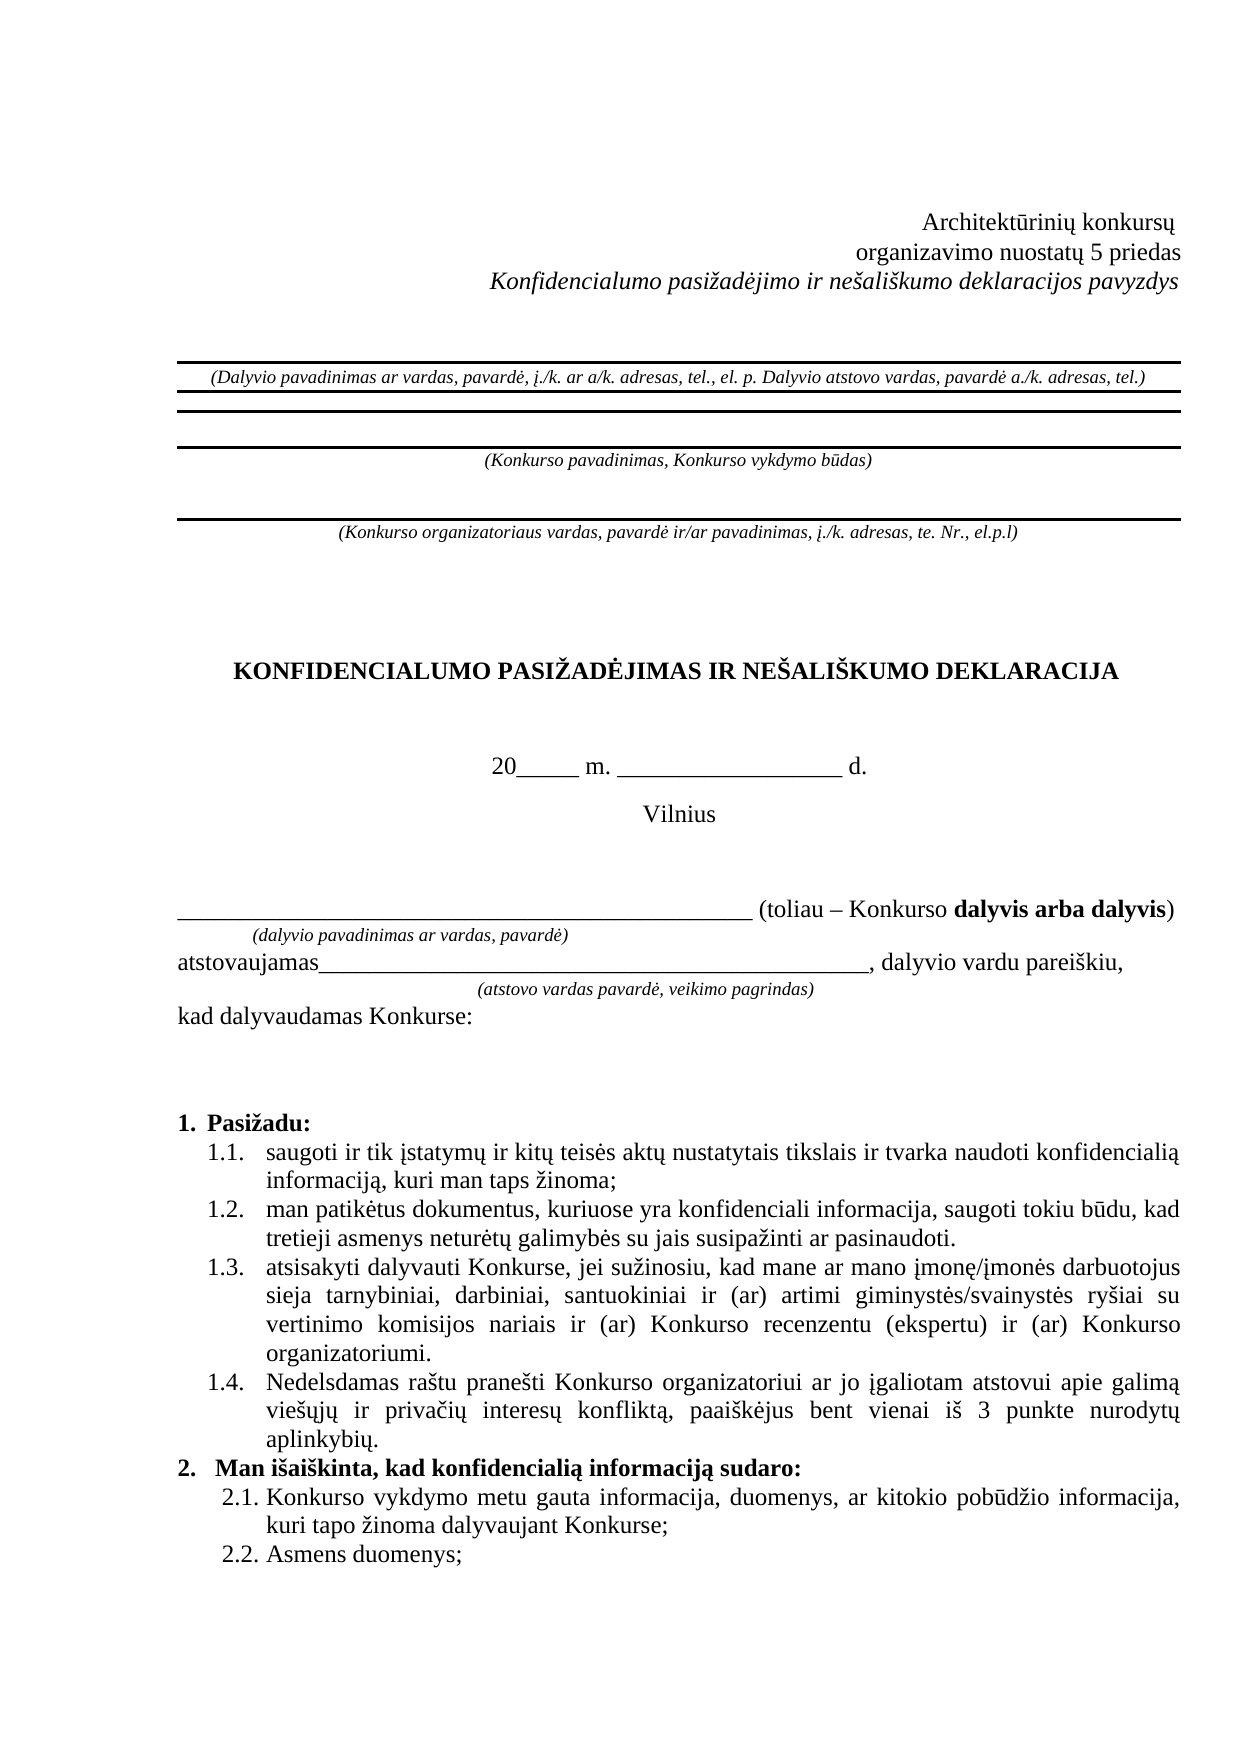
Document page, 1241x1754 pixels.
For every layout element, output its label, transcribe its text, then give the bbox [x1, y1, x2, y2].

text 1. Pasižadu: [177, 1108, 1181, 1137]
text 1.1. saugoti ir tik įstatymų ir kitų teisės aktų nustatytais tikslais ir tvarka naudoti konfidencialią informaciją, kuri man taps žinoma; [207, 1137, 1181, 1194]
text organizavimo nuostatų 5 priedas [177, 237, 1181, 266]
text Architektūrinių konkursų [177, 207, 1181, 235]
text (dalyvio pavadinimas ar vardas, pavardė) [177, 924, 1181, 946]
text Vilnius [177, 799, 1181, 827]
text 2.2. Asmens duomenys; [222, 1539, 1181, 1568]
text 1.3. atsisakyti dalyvauti Konkurse, jei sužinosiu, kad mane ar mano įmonę/įmonės darbuotojus sieja tarnybiniai, darbiniai, santuokiniai ir (ar) artimi giminystės/svainystės ryšiai su vertinimo komisijos nariais ir (ar) Konkurso recenzentu (ekspertu) ir (ar) Konkurso organizatoriumi. [207, 1252, 1181, 1367]
text atstovaujamas____________________________________________, dalyvio vardu pareiškiu, [177, 947, 1181, 976]
text Konfidencialumo pasižadėjimo ir nešališkumo deklaracijos pavyzdys [177, 266, 1181, 295]
text (Konkurso organizatoriaus vardas, pavardė ir/ar pavadinimas, į./k. adresas, te. Nr., el.p.l) [177, 521, 1181, 543]
text 2. Man išaiškinta, kad konfidencialią informaciją sudaro: [177, 1453, 1181, 1482]
text (Dalyvio pavadinimas ar vardas, pavardė, į./k. ar a/k. adresas, tel., el. p. Dalyvio atstovo vardas, pavardė a./k. adresas, tel.) [177, 364, 1181, 390]
text kad dalyvaudamas Konkurse: [177, 1001, 1181, 1030]
text (Konkurso pavadinimas, Konkurso vykdymo būdas) [177, 449, 1181, 471]
text 20_____ m. __________________ d. [177, 751, 1181, 780]
text ______________________________________________ (toliau – Konkurso dalyvis arba dalyvis) [177, 894, 1181, 922]
text 1.2. man patikėtus dokumentus, kuriuose yra konfidenciali informacija, saugoti tokiu būdu, kad tretieji asmenys neturėtų galimybės su jais susipažinti ar pasinaudoti. [207, 1194, 1181, 1252]
text 2.1. Konkurso vykdymo metu gauta informacija, duomenys, ar kitokio pobūdžio informacija, kuri tapo žinoma dalyvaujant Konkurse; [222, 1482, 1181, 1539]
text 1.4. Nedelsdamas raštu pranešti Konkurso organizatoriui ar jo įgaliotam atstovui apie galimą viešųjų ir privačių interesų konfliktą, paaiškėjus bent vienai iš 3 punkte nurodytų aplinkybių. [207, 1367, 1181, 1453]
text (atstovo vardas pavardė, veikimo pagrindas) [377, 978, 1181, 1000]
text KONFIDENCIALUMO PASIŽADĖJIMAS ir Nešališkumo deklaracija [177, 656, 1181, 685]
